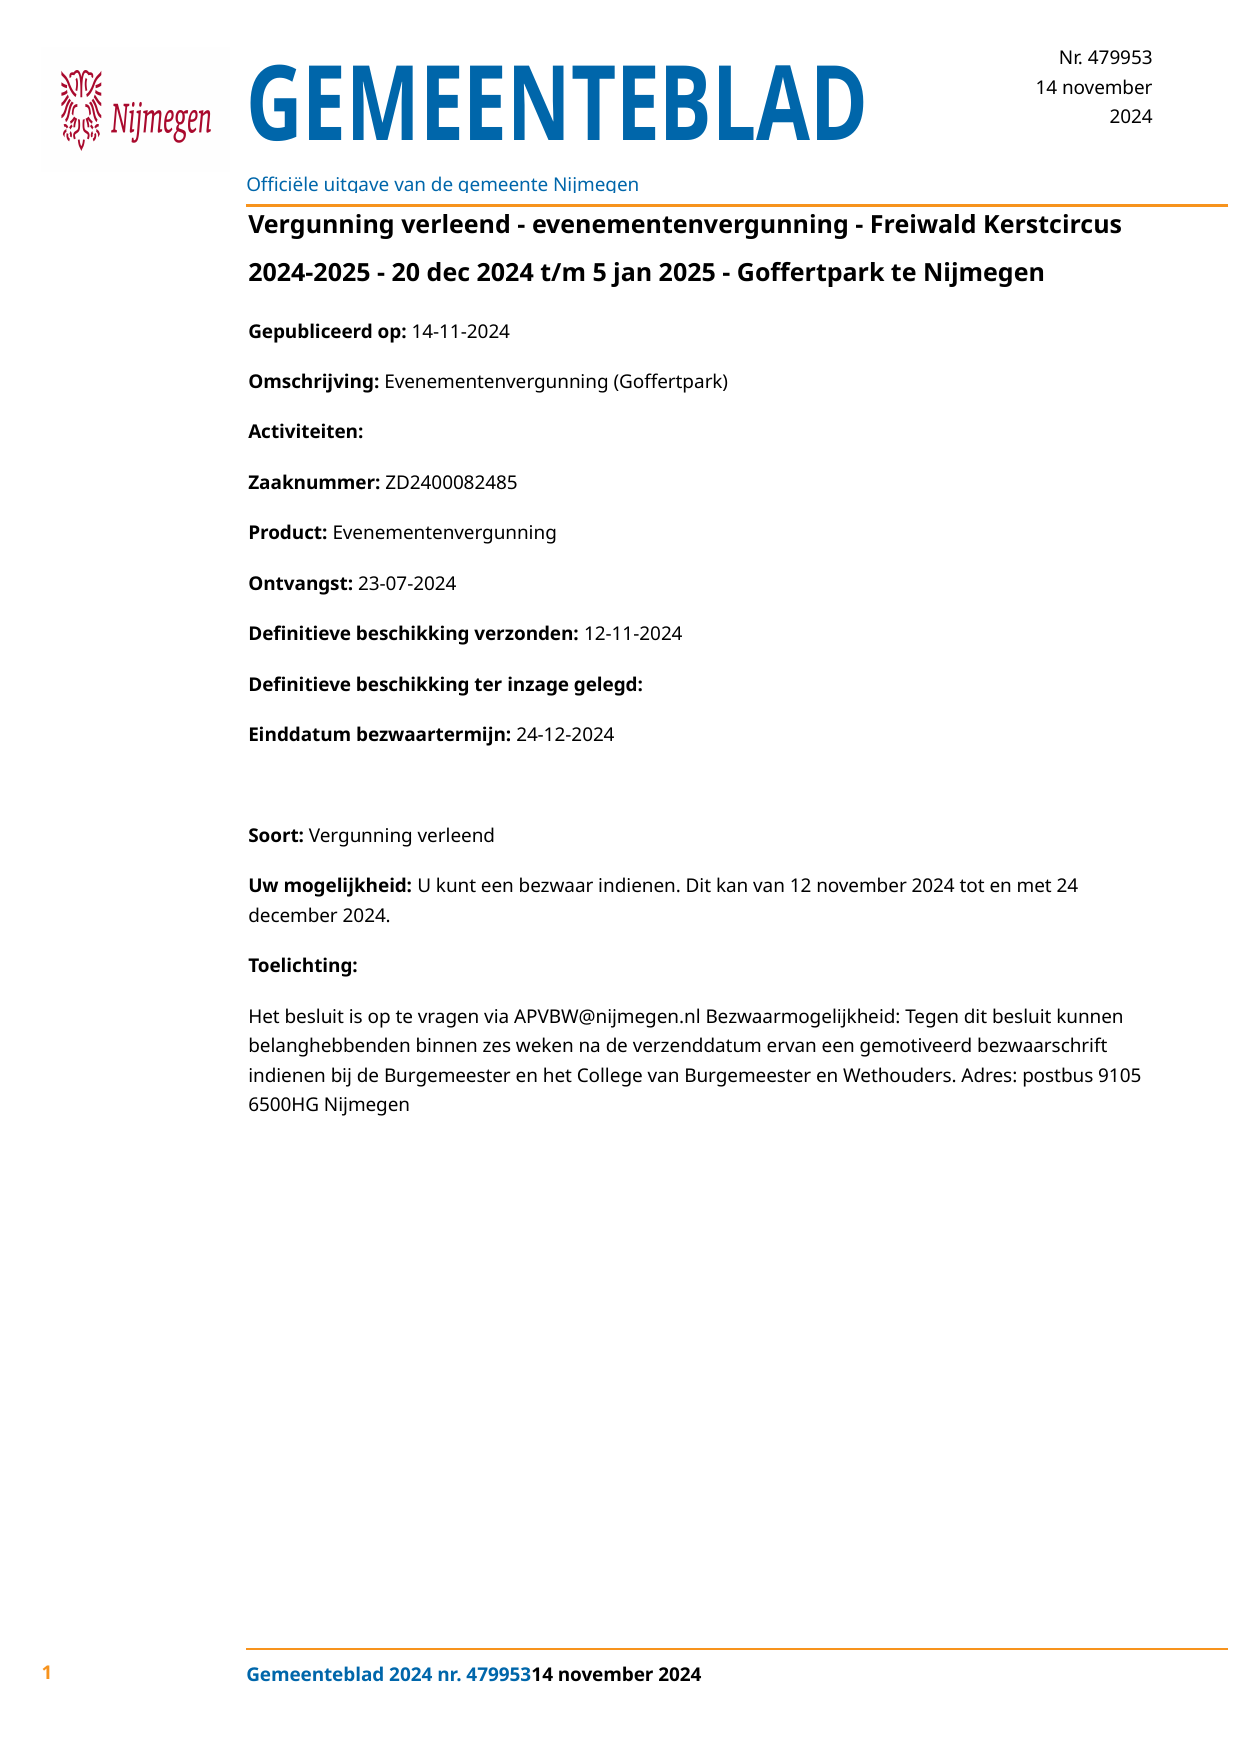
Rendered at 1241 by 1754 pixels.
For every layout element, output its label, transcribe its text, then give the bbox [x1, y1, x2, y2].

text Definitieve beschikking ter inzage gelegd: [248, 671, 1152, 697]
text Het besluit is op te vragen via APVBW@nijmegen.nl Bezwaarmogelijkheid: Tegen dit besluit kunnen belanghebbenden binnen zes weken na de verzenddatum ervan een gemotiveerd bezwaarschrift indienen bij de Burgemeester en het College van Burgemeester en Wethouders. Adres: postbus 9105 6500HG Nijmegen [248, 1003, 1152, 1117]
text Gepubliceerd op: 14-11-2024 [248, 318, 1152, 344]
text Einddatum bezwaartermijn: 24-12-2024 [248, 721, 1152, 747]
text Zaaknummer: ZD2400082485 [248, 469, 1152, 495]
text Product: Evenementenvergunning [248, 519, 1152, 545]
text Definitieve beschikking verzonden: 12-11-2024 [248, 620, 1152, 646]
text Uw mogelijkheid: U kunt een bezwaar indienen. Dit kan van 12 november 2024 tot en met 24 december 2024. [248, 872, 1152, 928]
text Soort: Vergunning verleend [248, 822, 1152, 848]
text Toelichting: [248, 952, 1152, 978]
text Vergunning verleend - evenementenvergunning - Freiwald Kerstcircus 2024-2025 - 20 dec 2024 t/m 5 jan 2025 - Goffertpark te Nijmegen [248, 207, 1152, 288]
text Ontvangst: 23-07-2024 [248, 570, 1152, 596]
text Activiteiten: [248, 419, 1152, 444]
text Omschrijving: Evenementenvergunning (Goffertpark) [248, 368, 1152, 394]
picture [41, 47, 231, 172]
